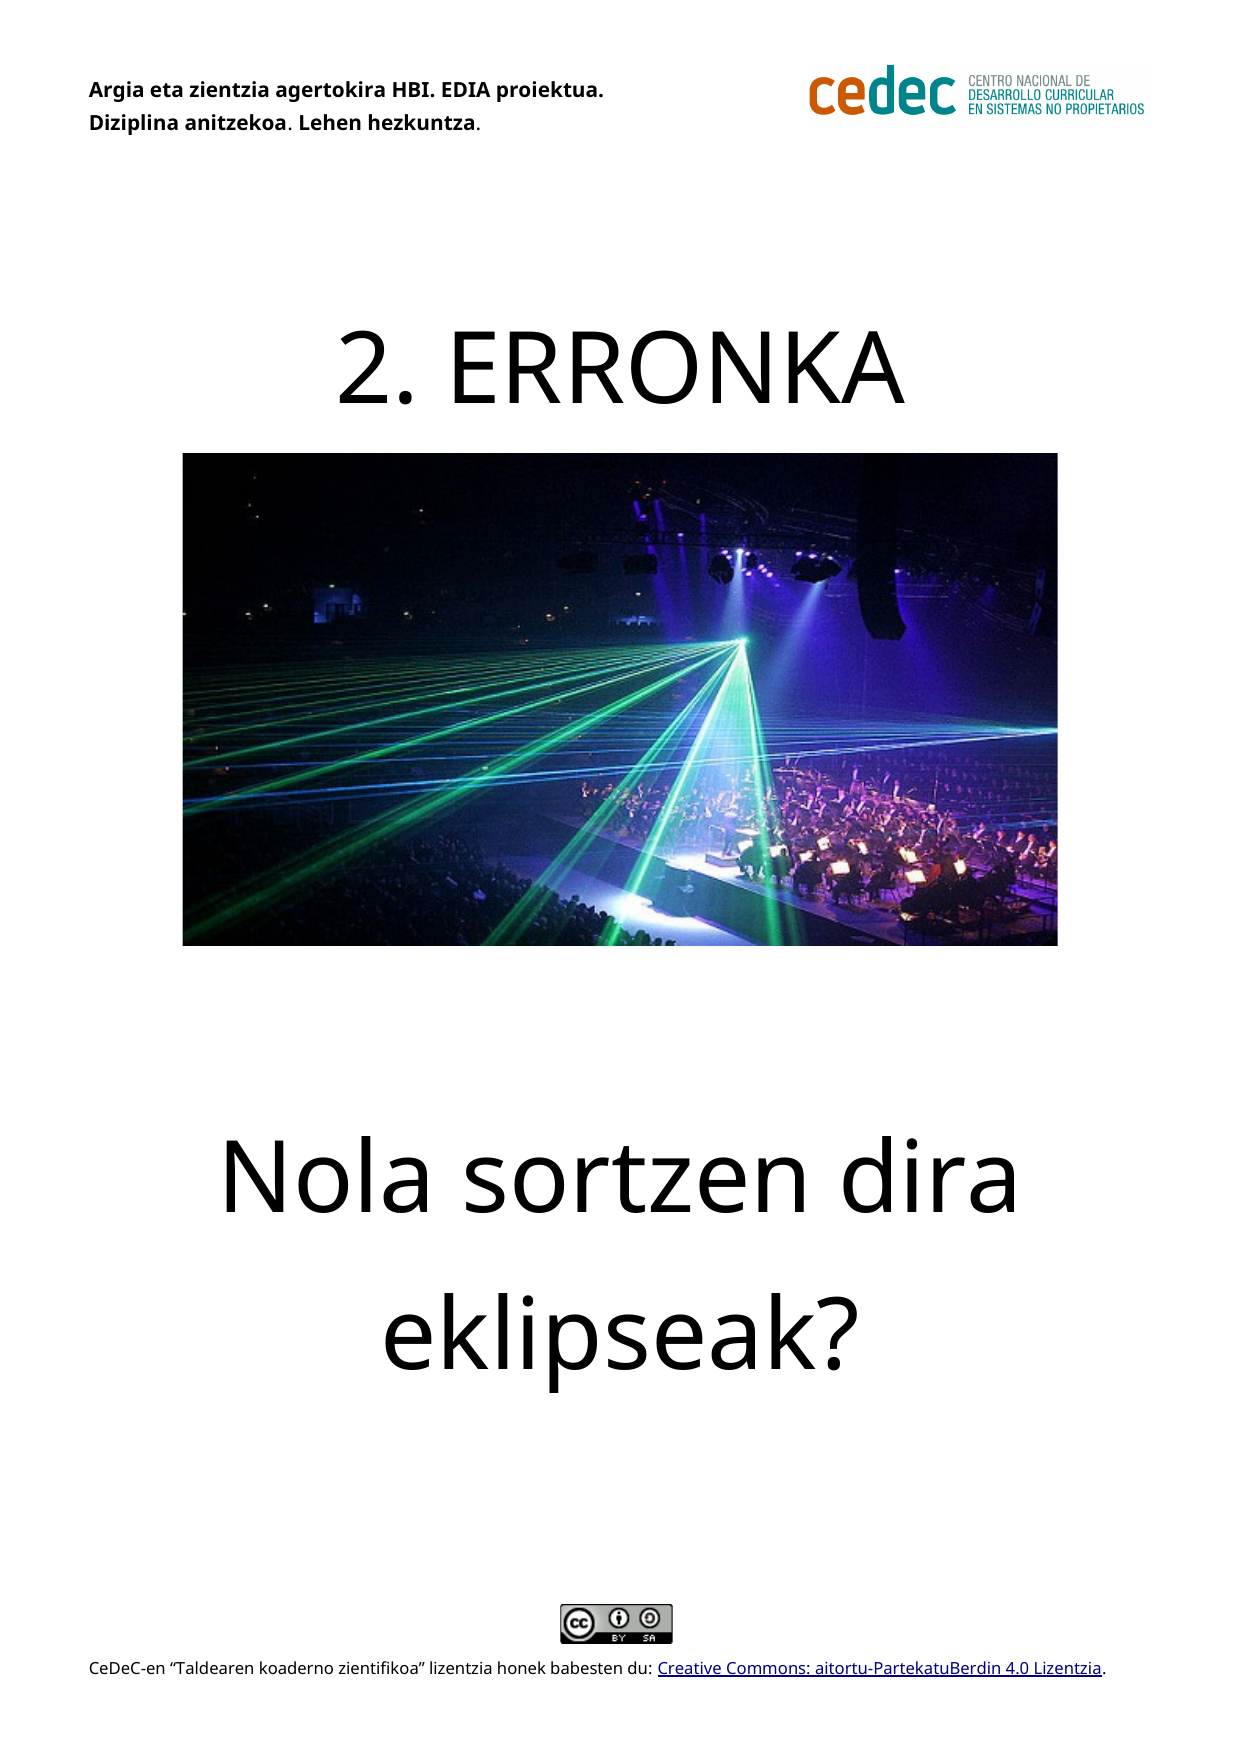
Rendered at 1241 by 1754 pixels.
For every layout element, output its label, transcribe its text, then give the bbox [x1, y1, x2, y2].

text Nola sortzen dira eklipseak? [88, 1106, 1152, 1399]
text 2. ERRONKA [88, 296, 1152, 433]
picture [560, 1604, 673, 1644]
picture [807, 62, 1152, 124]
picture [182, 453, 1058, 946]
